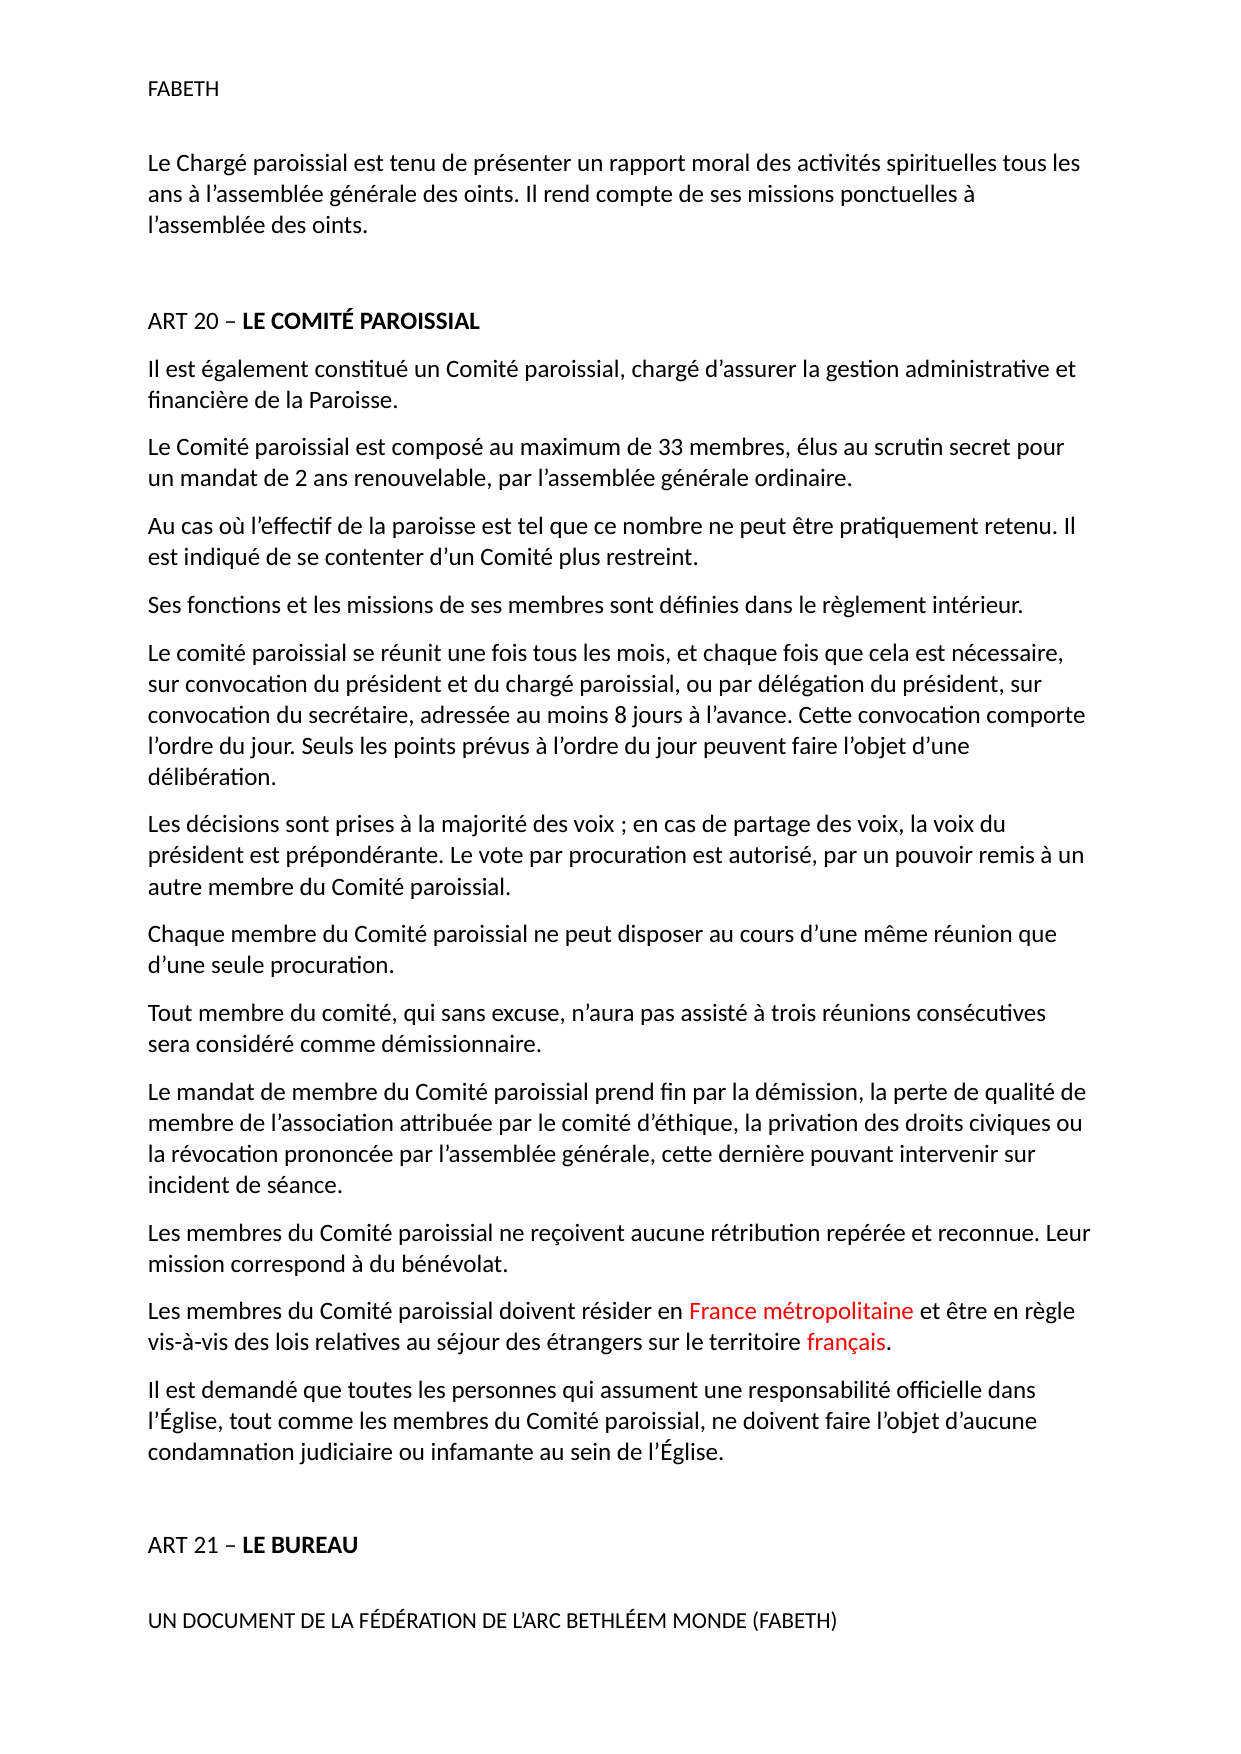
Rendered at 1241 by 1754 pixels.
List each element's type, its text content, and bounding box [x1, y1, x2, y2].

text Tout membre du comité, qui sans excuse, n’aura pas assisté à trois réunions consécutives sera considéré comme démissionnaire. [148, 997, 1093, 1059]
text Le Chargé paroissial est tenu de présenter un rapport moral des activités spirituelles tous les ans à l’assemblée générale des oints. Il rend compte de ses missions ponctuelles à l’assemblée des oints. [148, 148, 1093, 240]
text Au cas où l’effectif de la paroisse est tel que ce nombre ne peut être pratiquement retenu. Il est indiqué de se contenter d’un Comité plus restreint. [148, 510, 1093, 572]
text Le mandat de membre du Comité paroissial prend fin par la démission, la perte de qualité de membre de l’association attribuée par le comité d’éthique, la privation des droits civiques ou la révocation prononcée par l’assemblée générale, cette dernière pouvant intervenir sur incident de séance. [148, 1076, 1093, 1199]
text Chaque membre du Comité paroissial ne peut disposer au cours d’une même réunion que d’une seule procuration. [148, 918, 1093, 980]
text Il est demandé que toutes les personnes qui assument une responsabilité officielle dans l’Église, tout comme les membres du Comité paroissial, ne doivent faire l’objet d’aucune condamnation judiciaire ou infamante au sein de l’Église. [148, 1374, 1093, 1467]
text Le comité paroissial se réunit une fois tous les mois, et chaque fois que cela est nécessaire, sur convocation du président et du chargé paroissial, ou par délégation du président, sur convocation du secrétaire, adressée au moins 8 jours à l’avance. Cette convocation comporte l’ordre du jour. Seuls les points prévus à l’ordre du jour peuvent faire l’objet d’une délibération. [148, 637, 1093, 791]
text ART 21 – LE BUREAU [148, 1529, 1093, 1560]
text Les décisions sont prises à la majorité des voix ; en cas de partage des voix, la voix du président est prépondérante. Le vote par procuration est autorisé, par un pouvoir remis à un autre membre du Comité paroissial. [148, 809, 1093, 901]
text Ses fonctions et les missions de ses membres sont définies dans le règlement intérieur. [148, 589, 1093, 619]
text Les membres du Comité paroissial ne reçoivent aucune rétribution repérée et reconnue. Leur mission correspond à du bénévolat. [148, 1217, 1093, 1278]
text ART 20 – LE COMITÉ PAROISSIAL [148, 305, 1093, 336]
text Les membres du Comité paroissial doivent résider en France métropolitaine et être en règle vis-à-vis des lois relatives au séjour des étrangers sur le territoire français. [148, 1296, 1093, 1357]
text Il est également constitué un Comité paroissial, chargé d’assurer la gestion administrative et financière de la Paroisse. [148, 353, 1093, 414]
text Le Comité paroissial est composé au maximum de 33 membres, élus au scrutin secret pour un mandat de 2 ans renouvelable, par l’assemblée générale ordinaire. [148, 432, 1093, 493]
